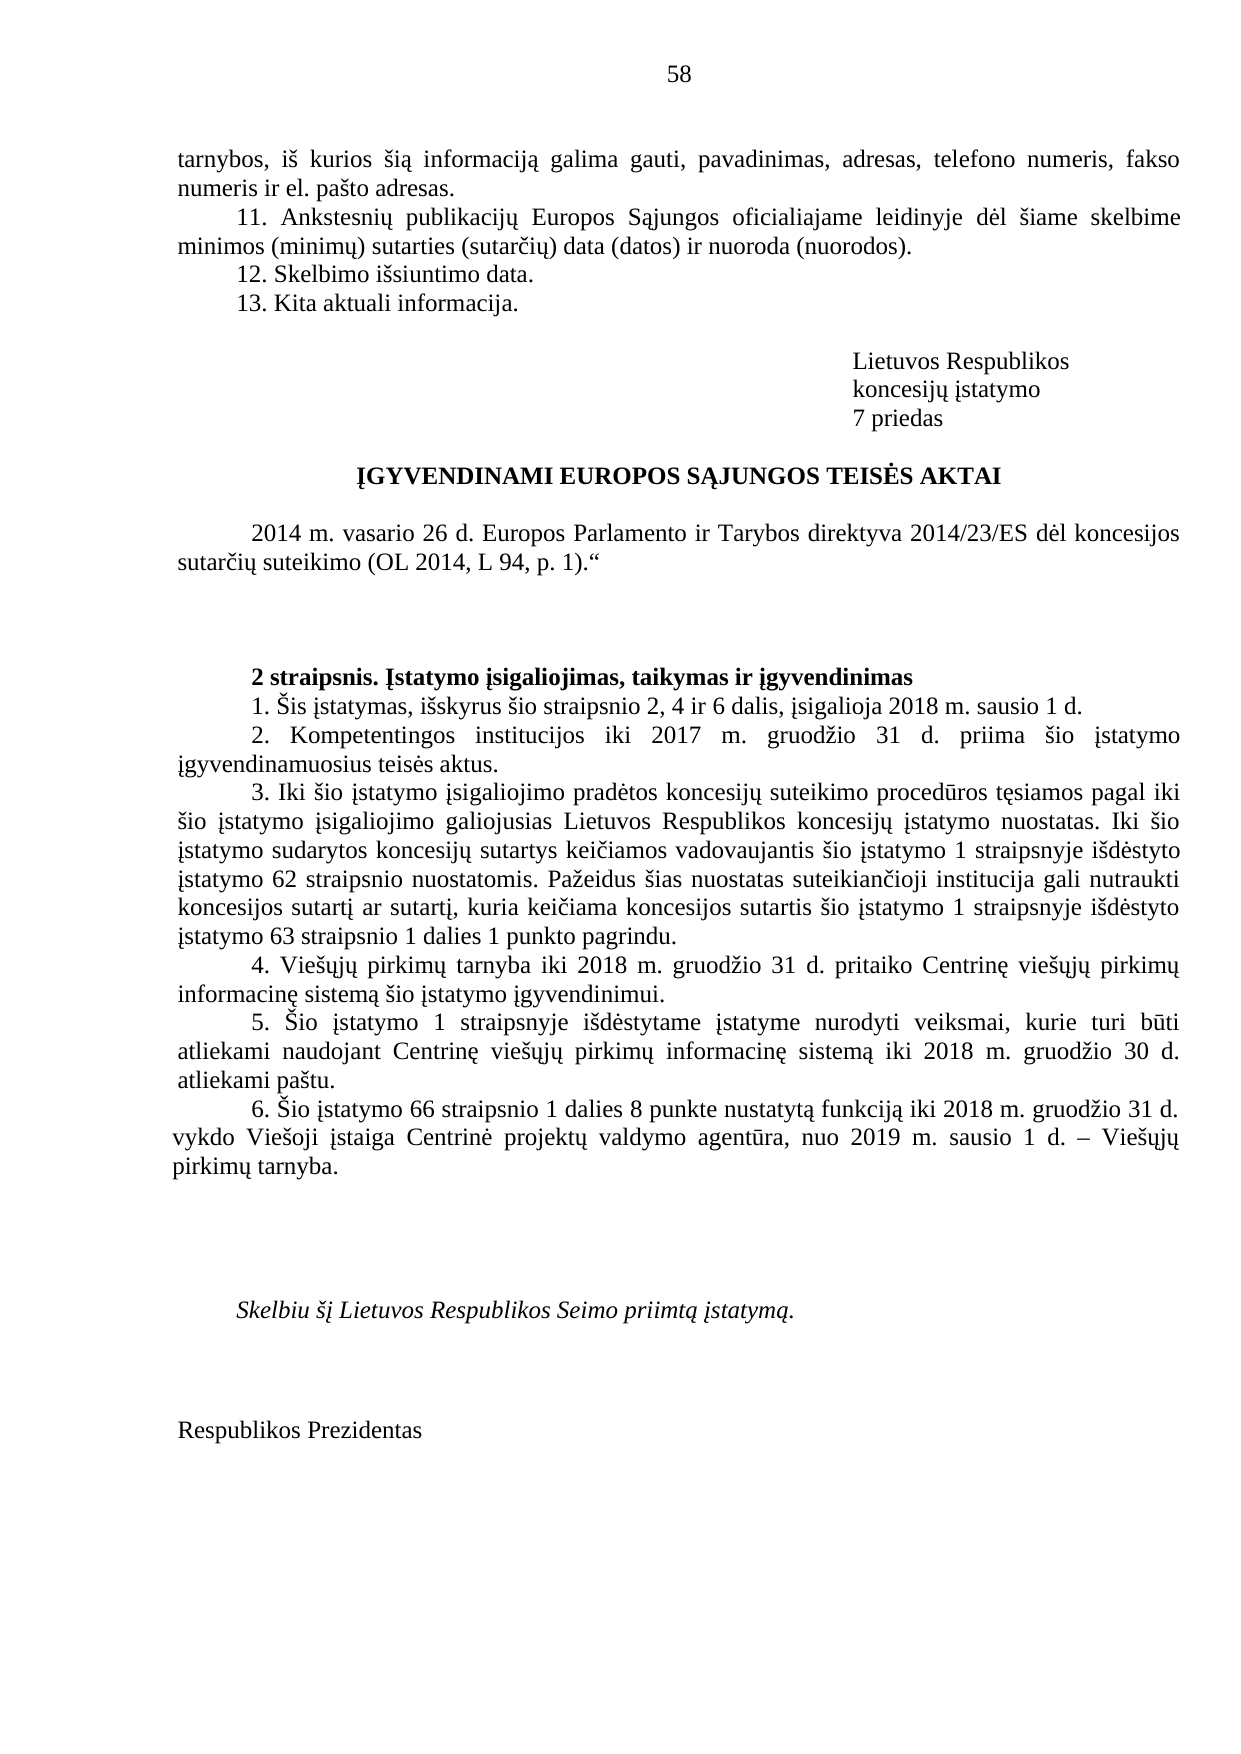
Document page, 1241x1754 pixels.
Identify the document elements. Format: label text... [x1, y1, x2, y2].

text 12. Skelbimo išsiuntimo data. [177, 259, 1181, 288]
text 5. Šio įstatymo 1 straipsnyje išdėstytame įstatyme nurodyti veiksmai, kurie turi būti atliekami naudojant Centrinę viešųjų pirkimų informacinę sistemą iki 2018 m. gruodžio 30 d. atliekami paštu. [177, 1007, 1181, 1094]
text 1. Šis įstatymas, išskyrus šio straipsnio 2, 4 ir 6 dalis, įsigalioja 2018 m. sausio 1 d. [177, 691, 1181, 720]
text koncesijų įstatymo [717, 374, 1181, 403]
text Respublikos Prezidentas [177, 1416, 1181, 1444]
text 2 straipsnis. Įstatymo įsigaliojimas, taikymas ir įgyvendinimas [177, 662, 1181, 691]
text 4. Viešųjų pirkimų tarnyba iki 2018 m. gruodžio 31 d. pritaiko Centrinę viešųjų pirkimų informacinę sistemą šio įstatymo įgyvendinimui. [177, 950, 1181, 1007]
text 13. Kita aktuali informacija. [177, 288, 1181, 317]
text 11. Ankstesnių publikacijų Europos Sąjungos oficialiajame leidinyje dėl šiame skelbime minimos (minimų) sutarties (sutarčių) data (datos) ir nuoroda (nuorodos). [177, 202, 1181, 259]
text 6. Šio įstatymo 66 straipsnio 1 dalies 8 punkte nustatytą funkciją iki 2018 m. gruodžio 31 d. vykdo Viešoji įstaiga Centrinė projektų valdymo agentūra, nuo 2019 m. sausio 1 d. – Viešųjų pirkimų tarnyba. [172, 1094, 1181, 1180]
text ĮGYVENDINAMI EUROPOS SĄJUNGOS TEISĖS AKTAI [177, 461, 1181, 489]
text Lietuvos Respublikos [852, 346, 1181, 374]
text 3. Iki šio įstatymo įsigaliojimo pradėtos koncesijų suteikimo procedūros tęsiamos pagal iki šio įstatymo įsigaliojimo galiojusias Lietuvos Respublikos koncesijų įstatymo nuostatas. Iki šio įstatymo sudarytos koncesijų sutartys keičiamos vadovaujantis šio įstatymo 1 straipsnyje išdėstyto įstatymo 62 straipsnio nuostatomis. Pažeidus šias nuostatas suteikiančioji institucija gali nutraukti koncesijos sutartį ar sutartį, kuria keičiama koncesijos sutartis šio įstatymo 1 straipsnyje išdėstyto įstatymo 63 straipsnio 1 dalies 1 punkto pagrindu. [177, 777, 1181, 950]
text Skelbiu šį Lietuvos Respublikos Seimo priimtą įstatymą. [177, 1295, 1181, 1324]
text 7 priedas [717, 403, 1181, 432]
text tarnybos, iš kurios šią informaciją galima gauti, pavadinimas, adresas, telefono numeris, fakso numeris ir el. pašto adresas. [177, 144, 1181, 202]
text 2014 m. vasario 26 d. Europos Parlamento ir Tarybos direktyva 2014/23/ES dėl koncesijos sutarčių suteikimo (OL 2014, L 94, p. 1).“ [177, 518, 1181, 576]
text 2. Kompetentingos institucijos iki 2017 m. gruodžio 31 d. priima šio įstatymo įgyvendinamuosius teisės aktus. [177, 720, 1181, 777]
